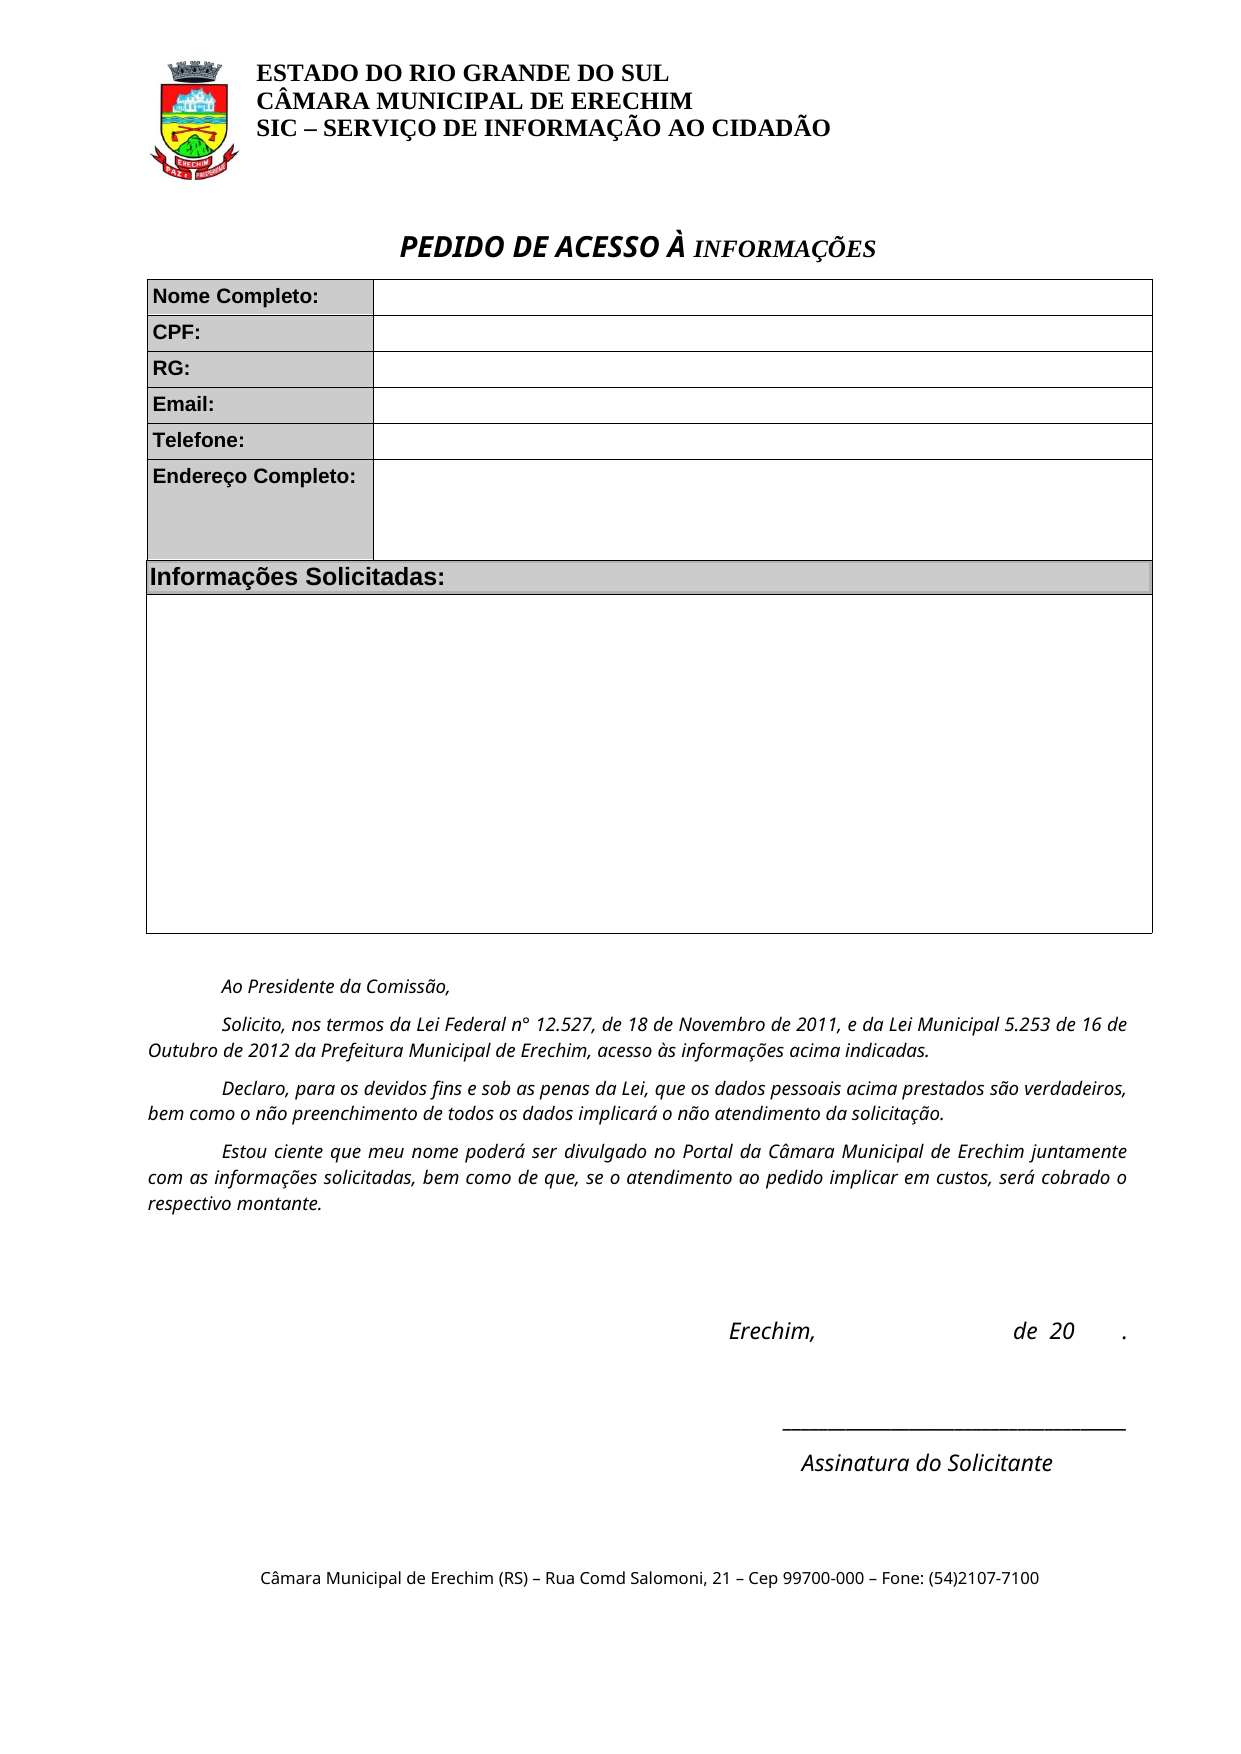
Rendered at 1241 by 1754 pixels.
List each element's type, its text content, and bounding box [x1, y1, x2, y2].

table_cell [147, 595, 1152, 933]
table_cell Email: [148, 388, 373, 423]
table_cell [374, 424, 1152, 459]
table_cell [374, 388, 1152, 423]
table_cell Informações Solicitadas: [147, 561, 1152, 594]
text PEDIDO DE ACESSO À INFORMAÇÕES [148, 226, 1128, 266]
table_cell [374, 352, 1152, 387]
table_cell [374, 460, 1152, 559]
table_cell Telefone: [148, 424, 373, 459]
text ______________________________________ [148, 1403, 1128, 1434]
picture [147, 59, 240, 182]
table_cell CPF: [148, 316, 373, 351]
table_header Câmara Municipal de Erechim (RS) – Rua Comd Salomoni, 21 – Cep 99700-000 – Fone: (54)2107-7100 [148, 1490, 1152, 1607]
text Assinatura do Solicitante [147, 1447, 1053, 1478]
table_header Nome Completo: [148, 280, 373, 314]
text Declaro, para os devidos fins e sob as penas da Lei, que os dados pessoais acima prestados são verdadeiros, bem como o não preenchimento de todos os dados implicará o não atendimento da solicitação. [148, 1075, 1128, 1126]
table_cell [374, 316, 1152, 351]
text Estou ciente que meu nome poderá ser divulgado no Portal da Câmara Municipal de Erechim juntamente com as informações solicitadas, bem como de que, se o atendimento ao pedido implicar em custos, será cobrado o respectivo montante. [148, 1139, 1128, 1215]
table_header [374, 280, 1152, 314]
table_cell RG: [148, 352, 373, 387]
text Erechim, de 20 . [148, 1315, 1128, 1347]
table_cell Endereço Completo: [148, 460, 373, 559]
text Ao Presidente da Comissão, [148, 974, 1128, 999]
text Solicito, nos termos da Lei Federal n° 12.527, de 18 de Novembro de 2011, e da Lei Municipal 5.253 de 16 de Outubro de 2012 da Prefeitura Municipal de Erechim, acesso às informações acima indicadas. [148, 1012, 1128, 1063]
